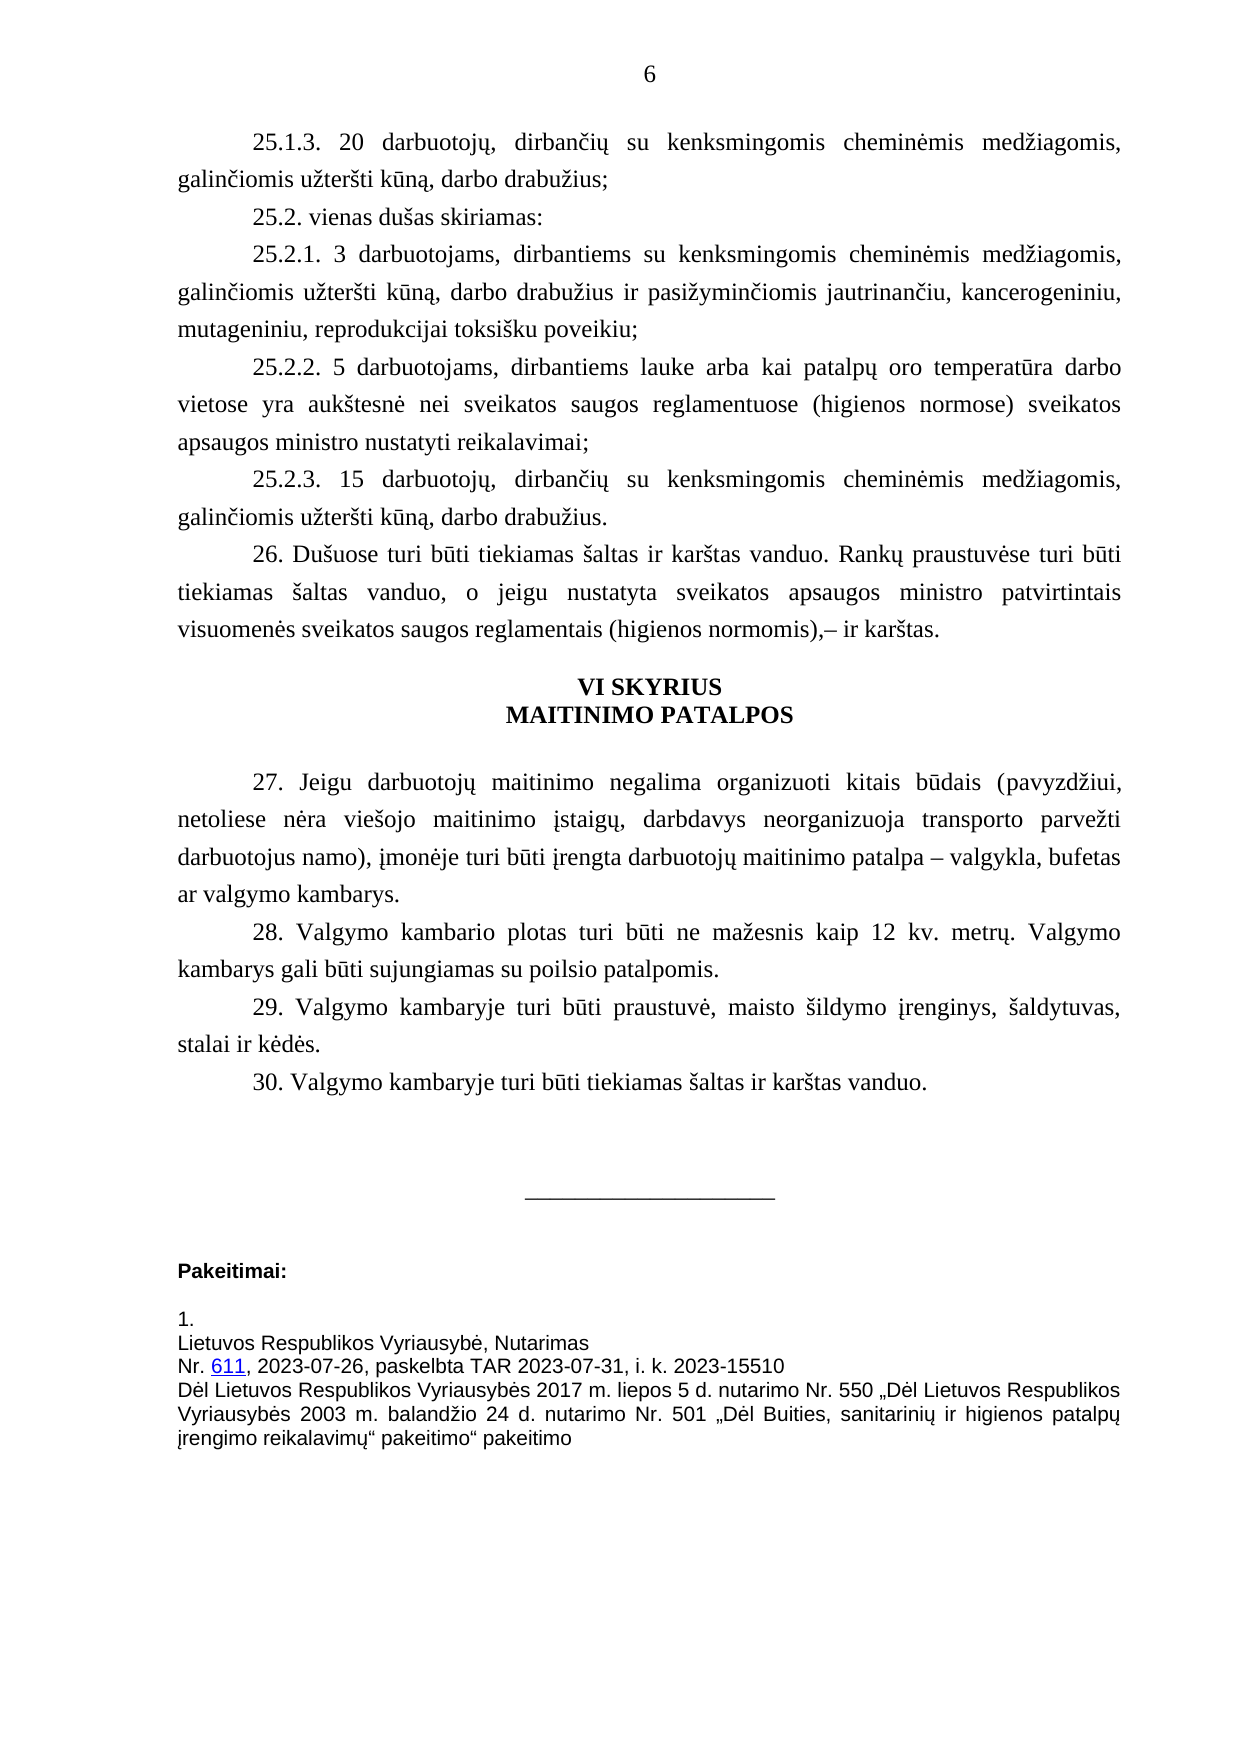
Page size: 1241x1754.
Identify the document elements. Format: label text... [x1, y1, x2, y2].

text 28. Valgymo kambario plotas turi būti ne mažesnis kaip 12 kv. metrų. Valgymo kambarys gali būti sujungiamas su poilsio patalpomis. [177, 908, 1122, 983]
text Dėl Lietuvos Respublikos Vyriausybės 2017 m. liepos 5 d. nutarimo Nr. 550 „Dėl Lietuvos Respublikos Vyriausybės 2003 m. balandžio 24 d. nutarimo Nr. 501 „Dėl Buities, sanitarinių ir higienos patalpų įrengimo reikalavimų“ pakeitimo“ pakeitimo [177, 1378, 1122, 1450]
text VI SKYRIUS [177, 672, 1122, 701]
text 27. Jeigu darbuotojų maitinimo negalima organizuoti kitais būdais (pavyzdžiui, netoliese nėra viešojo maitinimo įstaigų, darbdavys neorganizuoja transporto parvežti darbuotojus namo), įmonėje turi būti įrengta darbuotojų maitinimo patalpa – valgykla, bufetas ar valgymo kambarys. [177, 758, 1122, 908]
text 25.2.1. 3 darbuotojams, dirbantiems su kenksmingomis cheminėmis medžiagomis, galinčiomis užteršti kūną, darbo drabužius ir pasižyminčiomis jautrinančiu, kancerogeniniu, mutageniniu, reprodukcijai toksišku poveikiu; [177, 231, 1122, 343]
text 25.2.3. 15 darbuotojų, dirbančių su kenksmingomis cheminėmis medžiagomis, galinčiomis užteršti kūną, darbo drabužius. [177, 456, 1122, 531]
text 29. Valgymo kambaryje turi būti praustuvė, maisto šildymo įrenginys, šaldytuvas, stalai ir kėdės. [177, 983, 1122, 1058]
text MAITINIMO PATALPOS [177, 701, 1122, 729]
text 25.2. vienas dušas skiriamas: [177, 193, 1122, 231]
text 1. [177, 1306, 1122, 1330]
text Nr. 611, 2023-07-26, paskelbta TAR 2023-07-31, i. k. 2023-15510 [177, 1354, 1122, 1378]
text Lietuvos Respublikos Vyriausybė, Nutarimas [177, 1330, 1122, 1354]
text 25.1.3. 20 darbuotojų, dirbančių su kenksmingomis cheminėmis medžiagomis, galinčiomis užteršti kūną, darbo drabužius; [177, 118, 1122, 193]
text –––––––––––––––––––– [177, 1182, 1122, 1211]
text 26. Dušuose turi būti tiekiamas šaltas ir karštas vanduo. Rankų praustuvėse turi būti tiekiamas šaltas vanduo, o jeigu nustatyta sveikatos apsaugos ministro patvirtintais visuomenės sveikatos saugos reglamentais (higienos normomis),– ir karštas. [177, 531, 1122, 643]
text 25.2.2. 5 darbuotojams, dirbantiems lauke arba kai patalpų oro temperatūra darbo vietose yra aukštesnė nei sveikatos saugos reglamentuose (higienos normose) sveikatos apsaugos ministro nustatyti reikalavimai; [177, 343, 1122, 456]
text Pakeitimai: [177, 1258, 1122, 1282]
text 30. Valgymo kambaryje turi būti tiekiamas šaltas ir karštas vanduo. [177, 1058, 1122, 1096]
